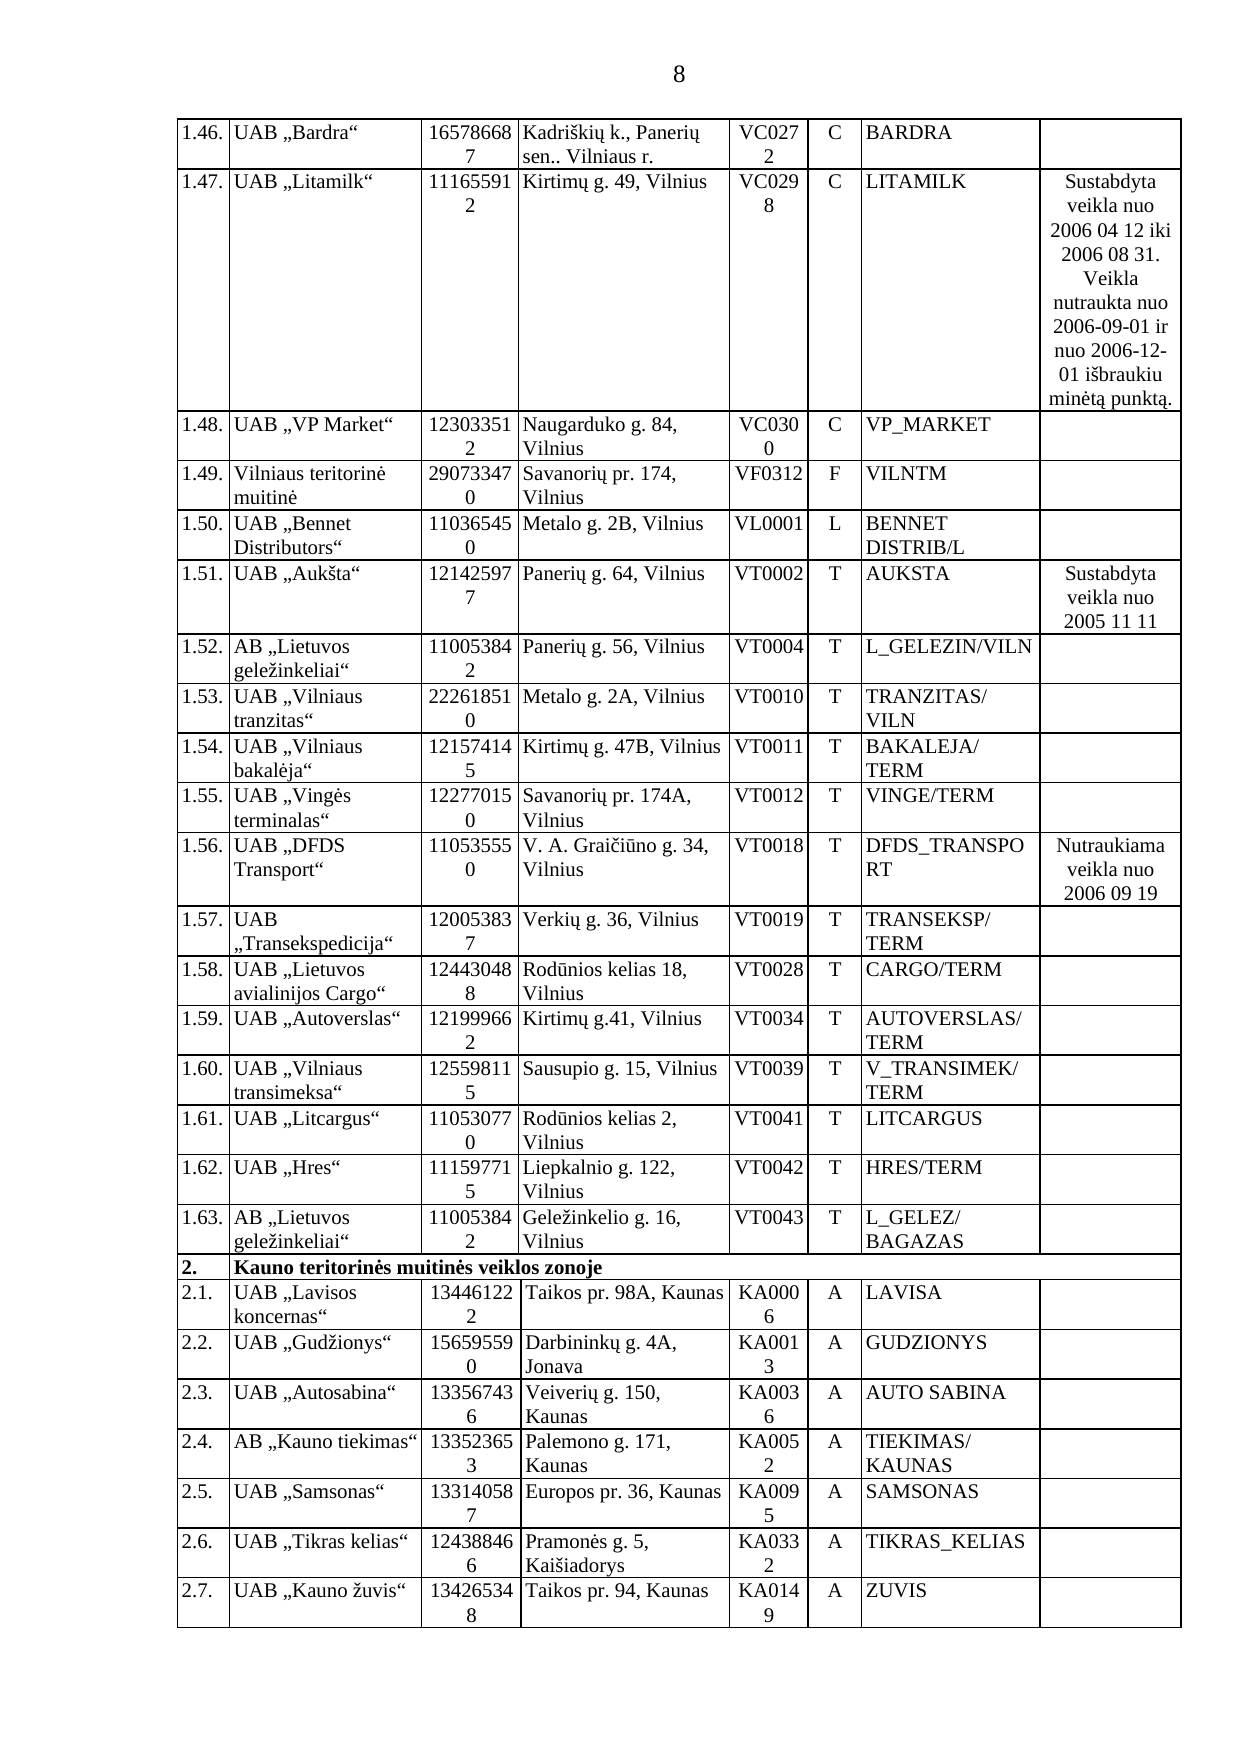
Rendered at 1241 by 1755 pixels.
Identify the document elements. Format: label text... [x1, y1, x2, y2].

table_cell VP_MARKET [862, 412, 1039, 460]
table_cell 120053837 [422, 907, 518, 955]
table_cell [1041, 120, 1180, 168]
table_cell 1.61. [178, 1106, 229, 1154]
table_cell UAB „Vilniaus transimeksa“ [230, 1056, 421, 1104]
table_cell KA0006 [730, 1280, 807, 1328]
table_cell 290733470 [422, 461, 518, 509]
table_cell [1041, 1330, 1180, 1378]
table_cell 1.55. [178, 783, 229, 832]
table_cell T [809, 833, 861, 905]
table_cell Palemono g. 171, Kaunas [522, 1430, 729, 1477]
table_cell KA0036 [730, 1380, 807, 1428]
table_cell 1.50. [178, 511, 229, 559]
table_cell 110535550 [422, 833, 518, 905]
table_cell 133140587 [422, 1479, 520, 1527]
table_cell BENNET DISTRIB/L [862, 511, 1039, 559]
table_cell LITAMILK [862, 170, 1039, 410]
table_cell [1041, 1205, 1180, 1253]
table_cell TRANZITAS/VILN [862, 684, 1039, 732]
table_cell 124388466 [422, 1529, 520, 1577]
table_cell KA0052 [730, 1430, 807, 1477]
table_cell Kirtimų g. 49, Vilnius [519, 170, 729, 410]
table_cell T [809, 1155, 861, 1203]
table_cell AUTOVERSLAS/TERM [862, 1006, 1039, 1054]
table_cell [1041, 461, 1180, 509]
table_cell VILNTM [862, 461, 1039, 509]
table_cell VT0042 [730, 1155, 807, 1203]
table_cell VT0041 [730, 1106, 807, 1154]
table_cell T [809, 561, 861, 633]
table_cell A [809, 1578, 861, 1627]
table_cell DFDS_TRANSPORT [862, 833, 1039, 905]
table_cell CARGO/TERM [862, 957, 1039, 1005]
table_cell 165786687 [422, 120, 518, 168]
table_cell UAB „VP Market“ [230, 412, 421, 460]
table_cell Kadriškių k., Panerių sen.. Vilniaus r. [519, 120, 729, 168]
table_cell Metalo g. 2B, Vilnius [519, 511, 729, 559]
table_cell Europos pr. 36, Kaunas [522, 1479, 729, 1527]
table_cell LAVISA [862, 1280, 1039, 1328]
table_cell AUKSTA [862, 561, 1039, 633]
table_cell 110053842 [422, 1205, 518, 1253]
table_cell 125598115 [422, 1056, 518, 1104]
table_cell TRANSEKSP/TERM [862, 907, 1039, 955]
table_cell TIKRAS_KELIAS [862, 1529, 1039, 1577]
table_cell Darbininkų g. 4A, Jonava [522, 1330, 729, 1378]
table_cell Rodūnios kelias 2, Vilnius [519, 1106, 729, 1154]
table_cell 121999662 [422, 1006, 518, 1054]
table_cell 2.2. [178, 1330, 229, 1378]
table_cell VT0004 [730, 635, 807, 682]
table_cell [1041, 783, 1180, 832]
table_cell UAB „Vilniaus tranzitas“ [230, 684, 421, 732]
table_cell VF0312 [730, 461, 807, 509]
table_cell Kauno teritorinės muitinės veiklos zonoje [230, 1255, 1180, 1279]
table_cell 1.53. [178, 684, 229, 732]
table_cell 124430488 [422, 957, 518, 1005]
table_cell 2.5. [178, 1479, 229, 1527]
table_cell VC0272 [730, 120, 807, 168]
table_cell Vilniaus teritorinė muitinė [230, 461, 421, 509]
table_cell T [809, 1006, 861, 1054]
table_cell Savanorių pr. 174, Vilnius [519, 461, 729, 509]
table_cell [1041, 907, 1180, 955]
table_cell T [809, 957, 861, 1005]
table_cell BARDRA [862, 120, 1039, 168]
table_cell 1.58. [178, 957, 229, 1005]
table_cell T [809, 1056, 861, 1104]
table_cell UAB „Tikras kelias“ [230, 1529, 421, 1577]
table_cell Savanorių pr. 174A, Vilnius [519, 783, 729, 832]
table_cell LITCARGUS [862, 1106, 1039, 1154]
table_cell UAB „Samsonas“ [230, 1479, 421, 1527]
table_cell 133523653 [422, 1430, 520, 1477]
table_cell Taikos pr. 98A, Kaunas [522, 1280, 729, 1328]
table_cell UAB „Litamilk“ [230, 170, 421, 410]
table_cell L_GELEZ/BAGAZAS [862, 1205, 1039, 1253]
table_cell VT0011 [730, 734, 807, 782]
table_cell Geležinkelio g. 16, Vilnius [519, 1205, 729, 1253]
table_cell Sustabdyta veikla nuo 2005 11 11 [1041, 561, 1180, 633]
table_cell 123033512 [422, 412, 518, 460]
table_cell Naugarduko g. 84, Vilnius [519, 412, 729, 460]
table_cell UAB „Bardra“ [230, 120, 421, 168]
table_cell 1.52. [178, 635, 229, 682]
table_cell [1041, 1155, 1180, 1203]
table_cell UAB „Hres“ [230, 1155, 421, 1203]
table_cell 122770150 [422, 783, 518, 832]
table_cell KA0332 [730, 1529, 807, 1577]
table_cell UAB „Kauno žuvis“ [230, 1578, 421, 1627]
table_cell 111597715 [422, 1155, 518, 1203]
table_cell T [809, 1205, 861, 1253]
table_cell VT0028 [730, 957, 807, 1005]
table_cell C [809, 412, 861, 460]
table_cell VC0300 [730, 412, 807, 460]
table_cell [1041, 1380, 1180, 1428]
table_cell VT0034 [730, 1006, 807, 1054]
table_cell GUDZIONYS [862, 1330, 1039, 1378]
table_cell Sausupio g. 15, Vilnius [519, 1056, 729, 1104]
table_cell Rodūnios kelias 18, Vilnius [519, 957, 729, 1005]
table_cell 2.3. [178, 1380, 229, 1428]
table_cell [1041, 1106, 1180, 1154]
table_cell AB „Kauno tiekimas“ [230, 1430, 421, 1477]
table_cell BAKALEJA/TERM [862, 734, 1039, 782]
table_cell 1.59. [178, 1006, 229, 1054]
table_cell Panerių g. 64, Vilnius [519, 561, 729, 633]
table_cell 156595590 [422, 1330, 520, 1378]
table_cell 133567436 [422, 1380, 520, 1428]
table_cell UAB „DFDS Transport“ [230, 833, 421, 905]
table_cell V. A. Graičiūno g. 34, Vilnius [519, 833, 729, 905]
table_cell UAB „Transekspedicija“ [230, 907, 421, 955]
table_cell VC0298 [730, 170, 807, 410]
table_cell UAB „Vilniaus bakalėja“ [230, 734, 421, 782]
table_cell 110530770 [422, 1106, 518, 1154]
table_cell L_GELEZIN/VILN [862, 635, 1039, 682]
table_cell 2.7. [178, 1578, 229, 1627]
table_cell A [809, 1330, 861, 1378]
table_cell [1041, 1056, 1180, 1104]
table_cell 222618510 [422, 684, 518, 732]
table_cell VT0018 [730, 833, 807, 905]
table_cell A [809, 1380, 861, 1428]
table_cell [1041, 635, 1180, 682]
table_cell UAB „Aukšta“ [230, 561, 421, 633]
table_cell Nutraukiama veikla nuo 2006 09 19 [1041, 833, 1180, 905]
table_cell SAMSONAS [862, 1479, 1039, 1527]
table_cell AB „Lietuvos geležinkeliai“ [230, 1205, 421, 1253]
table_cell 134265348 [422, 1578, 520, 1627]
table_cell VT0019 [730, 907, 807, 955]
table_cell UAB „Autosabina“ [230, 1380, 421, 1428]
table_cell [1041, 1529, 1180, 1577]
table_cell VT0002 [730, 561, 807, 633]
table_cell AUTO SABINA [862, 1380, 1039, 1428]
table_cell T [809, 684, 861, 732]
table_cell VINGE/TERM [862, 783, 1039, 832]
table_cell UAB „Vingės terminalas“ [230, 783, 421, 832]
table_cell AB „Lietuvos geležinkeliai“ [230, 635, 421, 682]
table_cell Panerių g. 56, Vilnius [519, 635, 729, 682]
table_cell UAB „Lavisos koncernas“ [230, 1280, 421, 1328]
table_cell KA0149 [730, 1578, 807, 1627]
table_cell VT0010 [730, 684, 807, 732]
table_cell T [809, 907, 861, 955]
table_cell UAB „Litcargus“ [230, 1106, 421, 1154]
table_cell 1.48. [178, 412, 229, 460]
table_cell 1.62. [178, 1155, 229, 1203]
table_cell Metalo g. 2A, Vilnius [519, 684, 729, 732]
table_cell [1041, 957, 1180, 1005]
table_cell VT0039 [730, 1056, 807, 1104]
table_cell Kirtimų g.41, Vilnius [519, 1006, 729, 1054]
table_cell Liepkalnio g. 122, Vilnius [519, 1155, 729, 1203]
table_cell A [809, 1280, 861, 1328]
table_cell 121574145 [422, 734, 518, 782]
table_cell 1.51. [178, 561, 229, 633]
table_cell [1041, 734, 1180, 782]
table_cell 1.54. [178, 734, 229, 782]
table_cell Sustabdyta veikla nuo 2006 04 12 iki 2006 08 31. Veikla nutraukta nuo 2006-09-01 ir nuo 2006-12-01 išbraukiu minėtą punktą. [1041, 170, 1180, 410]
table_cell TIEKIMAS/KAUNAS [862, 1430, 1039, 1477]
table_cell [1041, 1430, 1180, 1477]
table_cell 2. [178, 1255, 229, 1279]
table_cell 2.4. [178, 1430, 229, 1477]
table_cell Verkių g. 36, Vilnius [519, 907, 729, 955]
table_cell 1.63. [178, 1205, 229, 1253]
table_cell V_TRANSIMEK/TERM [862, 1056, 1039, 1104]
table_cell 1.60. [178, 1056, 229, 1104]
table_cell 2.1. [178, 1280, 229, 1328]
table_cell [1041, 511, 1180, 559]
table_cell 110365450 [422, 511, 518, 559]
table_cell 134461222 [422, 1280, 520, 1328]
table_cell VT0043 [730, 1205, 807, 1253]
table_cell C [809, 120, 861, 168]
table_cell T [809, 635, 861, 682]
table_cell 1.56. [178, 833, 229, 905]
table_cell UAB „Gudžionys“ [230, 1330, 421, 1378]
table_cell [1041, 1280, 1180, 1328]
table_cell Veiverių g. 150, Kaunas [522, 1380, 729, 1428]
table_cell [1041, 1479, 1180, 1527]
table_cell A [809, 1529, 861, 1577]
table_cell L [809, 511, 861, 559]
table_cell 1.57. [178, 907, 229, 955]
table_cell UAB „Lietuvos avialinijos Cargo“ [230, 957, 421, 1005]
table_cell [1041, 1578, 1180, 1627]
table_cell [1041, 412, 1180, 460]
table_cell 1.47. [178, 170, 229, 410]
table_cell Pramonės g. 5, Kaišiadorys [522, 1529, 729, 1577]
table_cell VT0012 [730, 783, 807, 832]
table_cell KA0013 [730, 1330, 807, 1378]
table_cell Kirtimų g. 47B, Vilnius [519, 734, 729, 782]
table_cell C [809, 170, 861, 410]
table_cell 121425977 [422, 561, 518, 633]
table_cell 1.49. [178, 461, 229, 509]
table_cell A [809, 1479, 861, 1527]
table_cell 111655912 [422, 170, 518, 410]
table_cell HRES/TERM [862, 1155, 1039, 1203]
table_cell T [809, 783, 861, 832]
table_cell 110053842 [422, 635, 518, 682]
table_cell [1041, 1006, 1180, 1054]
table_cell UAB „Autoverslas“ [230, 1006, 421, 1054]
table_cell KA0095 [730, 1479, 807, 1527]
table_cell A [809, 1430, 861, 1477]
table_cell Taikos pr. 94, Kaunas [522, 1578, 729, 1627]
table_cell 1.46. [178, 120, 229, 168]
table_cell F [809, 461, 861, 509]
table_cell ZUVIS [862, 1578, 1039, 1627]
table_cell 2.6. [178, 1529, 229, 1577]
table_cell VL0001 [730, 511, 807, 559]
table_cell T [809, 1106, 861, 1154]
table_cell [1041, 684, 1180, 732]
table_cell UAB „Bennet Distributors“ [230, 511, 421, 559]
table_cell T [809, 734, 861, 782]
